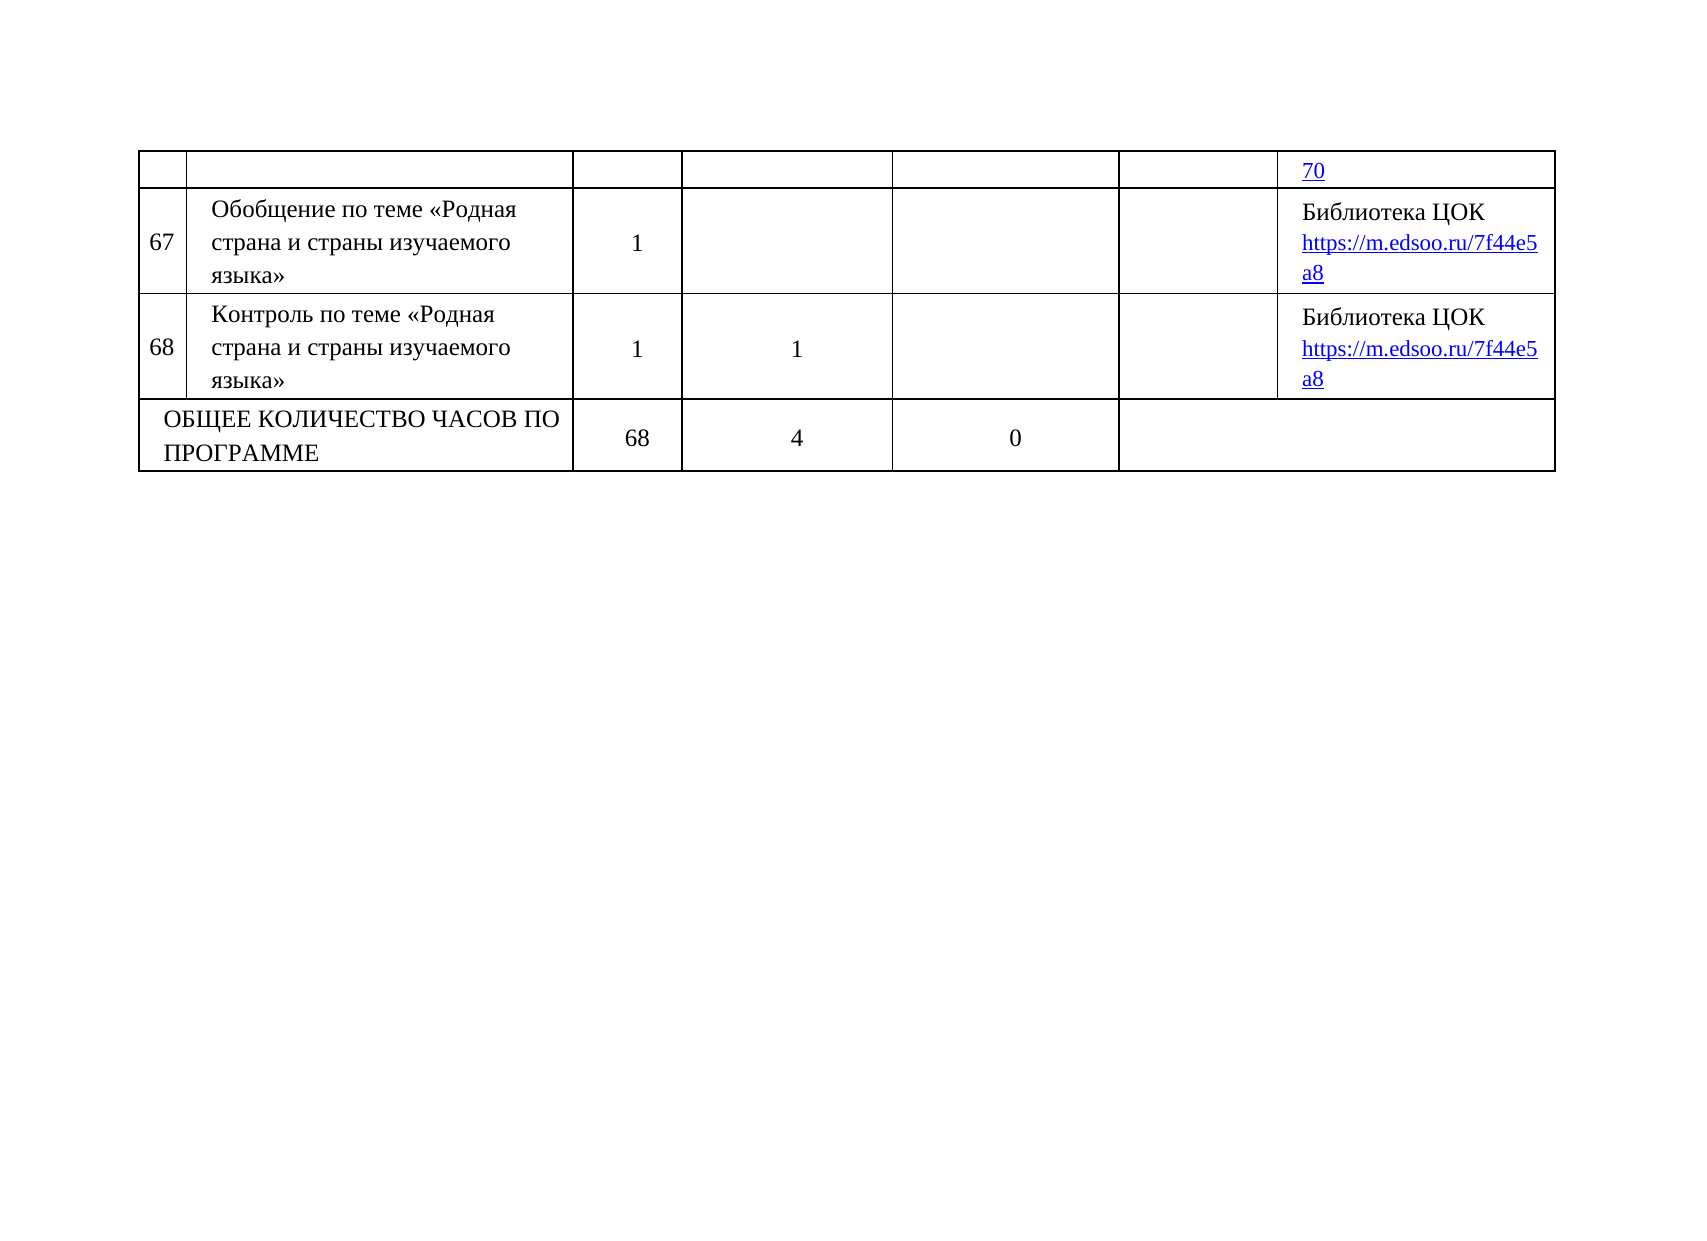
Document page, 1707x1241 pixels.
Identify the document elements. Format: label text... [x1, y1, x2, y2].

table_cell [1120, 294, 1277, 398]
table_cell 1 [683, 294, 892, 398]
table_cell 1 [574, 189, 681, 292]
table_cell 68 [574, 400, 681, 470]
table_cell 70 [1278, 152, 1554, 187]
table_cell Библиотека ЦОК https://m.edsoo.ru/7f44e5a8 [1278, 189, 1554, 292]
table_cell [1120, 152, 1277, 187]
table_cell [893, 294, 1118, 398]
table_cell [140, 152, 186, 187]
table_cell [1120, 400, 1554, 470]
table_cell ОБЩЕЕ КОЛИЧЕСТВО ЧАСОВ ПО ПРОГРАММЕ [140, 400, 572, 470]
table_cell 67 [140, 189, 186, 292]
table_cell [683, 189, 892, 292]
table_cell Библиотека ЦОК https://m.edsoo.ru/7f44e5a8 [1278, 294, 1554, 398]
table_cell [683, 152, 892, 187]
table_cell [187, 152, 572, 187]
table_cell 68 [140, 294, 186, 398]
table_cell [893, 152, 1118, 187]
table_cell 1 [574, 294, 681, 398]
table_cell [1120, 189, 1277, 292]
table_cell Контроль по теме «Родная страна и страны изучаемого языка» [187, 294, 572, 398]
table_cell [574, 152, 681, 187]
table_cell 0 [893, 400, 1118, 470]
table_cell Обобщение по теме «Родная страна и страны изучаемого языка» [187, 189, 572, 292]
table_cell [893, 189, 1118, 292]
table_cell 4 [683, 400, 892, 470]
